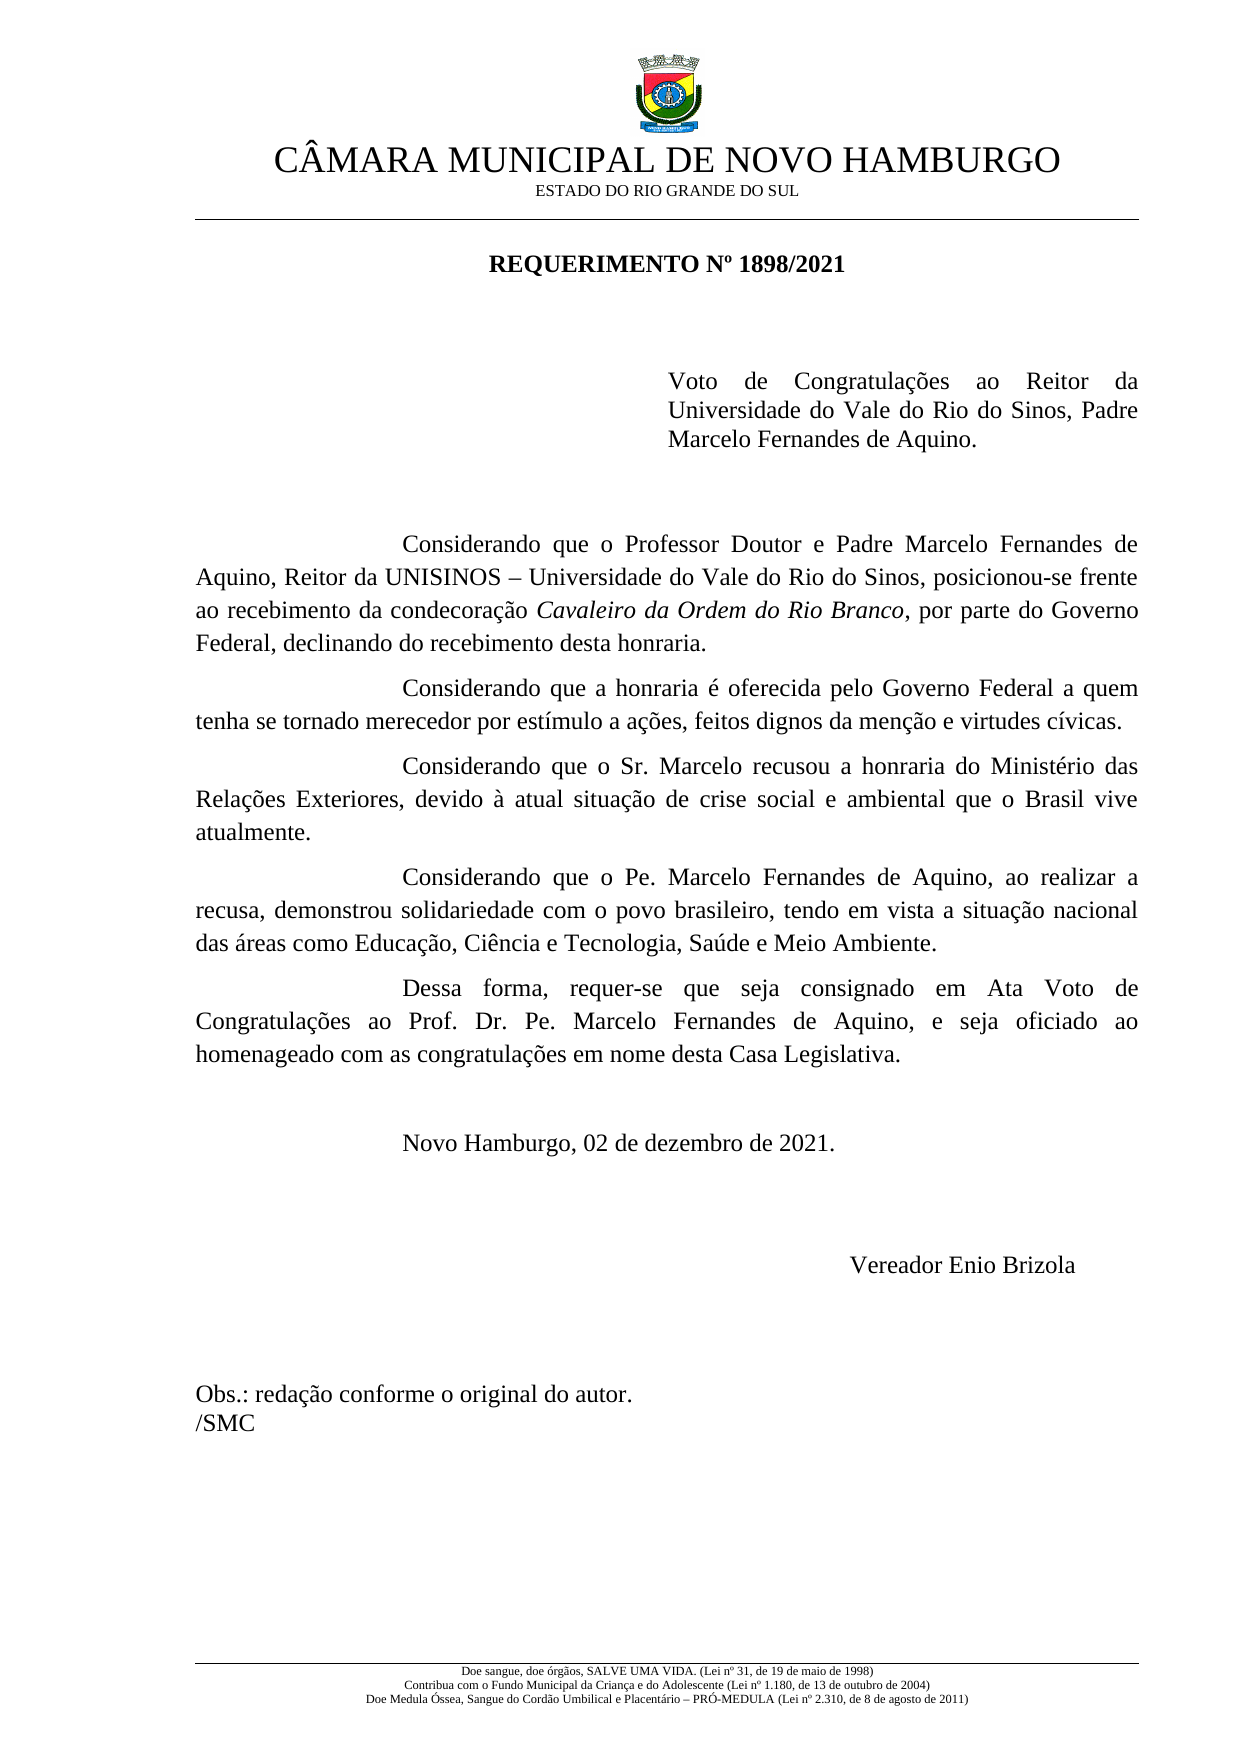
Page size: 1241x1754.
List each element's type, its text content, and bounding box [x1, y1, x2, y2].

text REQUERIMENTO Nº 1898/2021 [195, 249, 1139, 278]
text Considerando que o Sr. Marcelo recusou a honraria do Ministério das Relações Exteriores, devido à atual situação de crise social e ambiental que o Brasil vive atualmente. [195, 751, 1139, 846]
text Considerando que o Professor Doutor e Padre Marcelo Fernandes de Aquino, Reitor da UNISINOS – Universidade do Vale do Rio do Sinos, posicionou-se frente ao recebimento da condecoração Cavaleiro da Ordem do Rio Branco, por parte do Governo Federal, declinando do recebimento desta honraria. [195, 529, 1139, 657]
text /SMC [195, 1408, 1139, 1437]
text Vereador Enio Brizola [786, 1250, 1139, 1279]
text Dessa forma, requer-se que seja consignado em Ata Voto de Congratulações ao Prof. Dr. Pe. Marcelo Fernandes de Aquino, e seja oficiado ao homenageado com as congratulações em nome desta Casa Legislativa. [195, 973, 1139, 1067]
text Voto de Congratulações ao Reitor da Universidade do Vale do Rio do Sinos, Padre Marcelo Fernandes de Aquino. [668, 366, 1139, 453]
text Novo Hamburgo, 02 de dezembro de 2021. [195, 1128, 1139, 1157]
text Obs.: redação conforme o original do autor. [195, 1379, 1139, 1408]
text Considerando que o Pe. Marcelo Fernandes de Aquino, ao realizar a recusa, demonstrou solidariedade com o povo brasileiro, tendo em vista a situação nacional das áreas como Educação, Ciência e Tecnologia, Saúde e Meio Ambiente. [195, 862, 1139, 957]
picture [630, 48, 705, 137]
text Considerando que a honraria é oferecida pelo Governo Federal a quem tenha se tornado merecedor por estímulo a ações, feitos dignos da menção e virtudes cívicas. [195, 673, 1139, 735]
